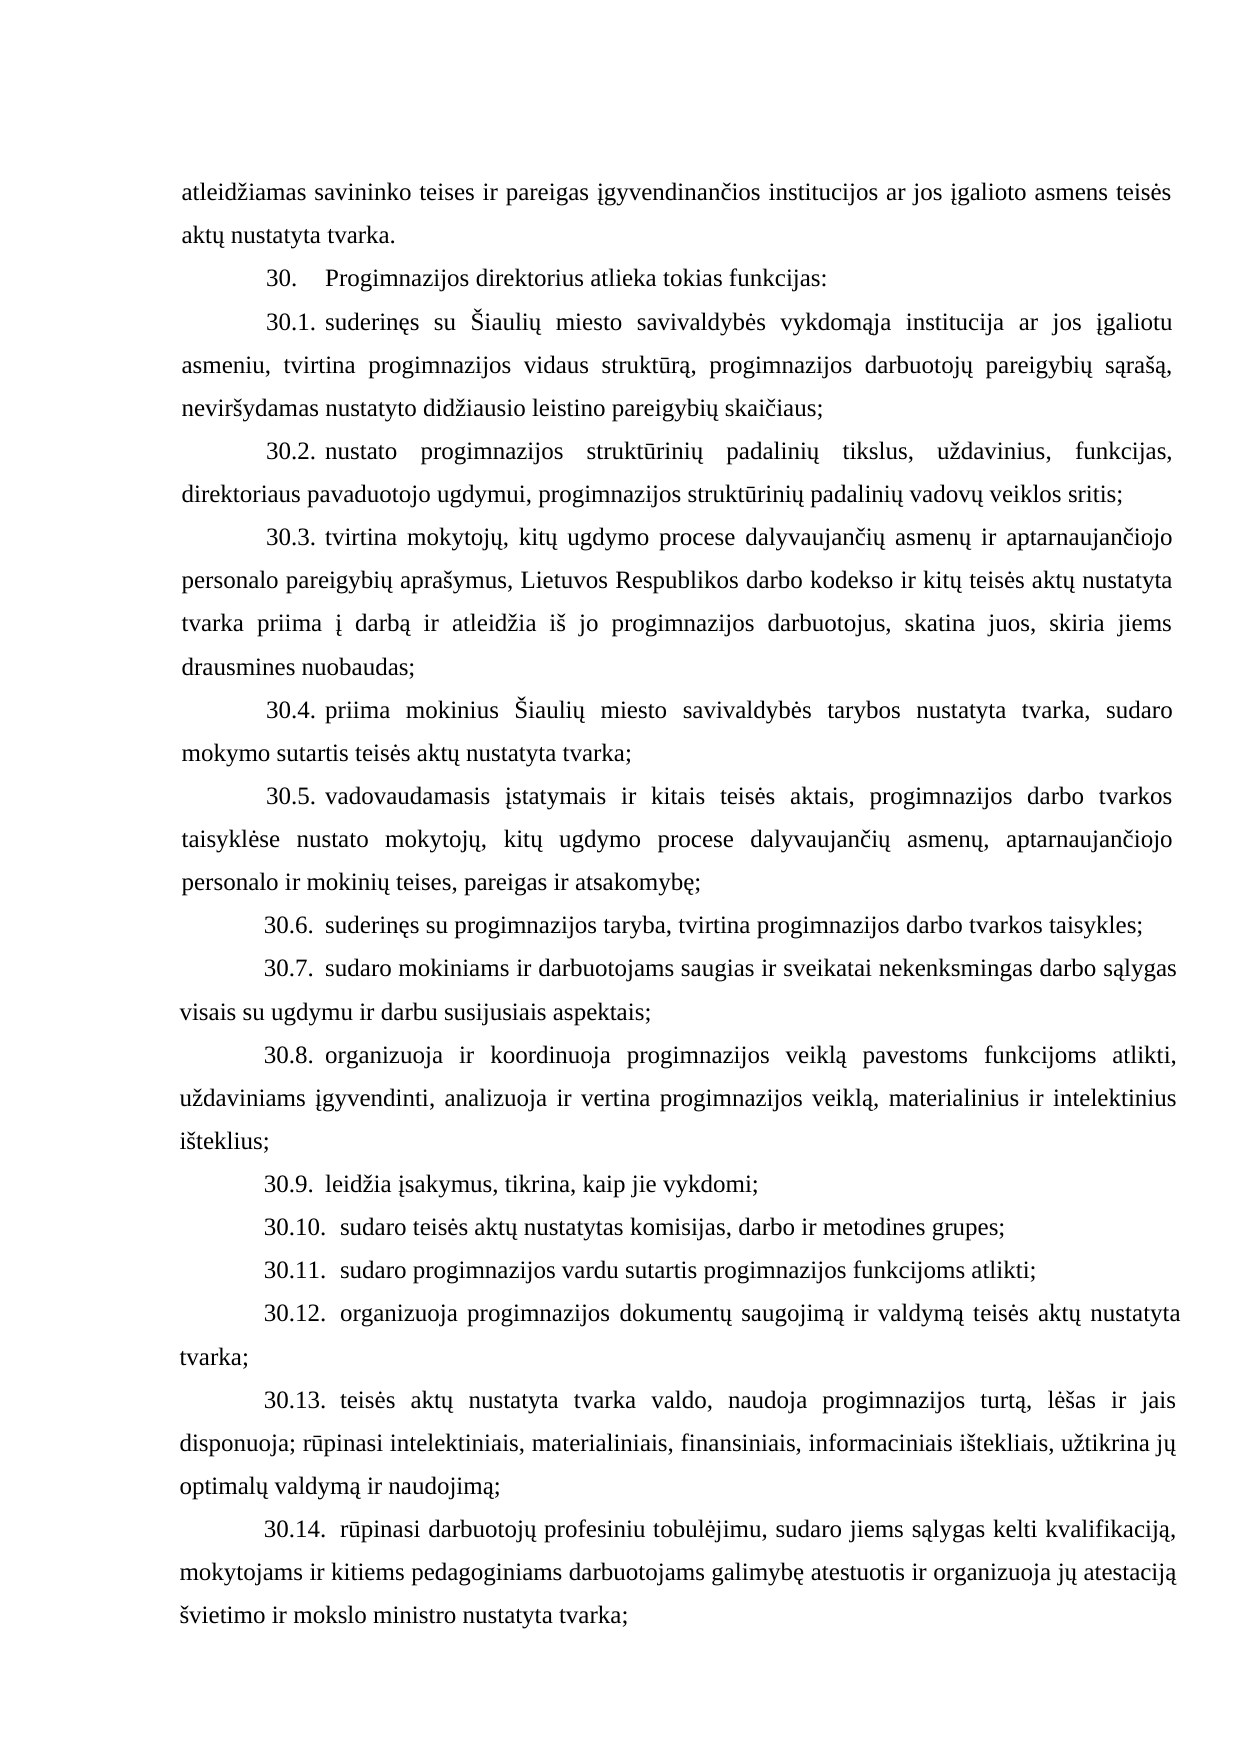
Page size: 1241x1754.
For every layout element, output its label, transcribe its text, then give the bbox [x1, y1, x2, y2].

text atleidžiamas savininko teises ir pareigas įgyvendinančios institucijos ar jos įgalioto asmens teisės aktų nustatyta tvarka. [181, 177, 1173, 249]
text 30.8. organizuoja ir koordinuoja progimnazijos veiklą pavestoms funkcijoms atlikti, uždaviniams įgyvendinti, analizuoja ir vertina progimnazijos veiklą, materialinius ir intelektinius išteklius; [179, 1040, 1177, 1155]
text 30.1. suderinęs su Šiaulių miesto savivaldybės vykdomąja institucija ar jos įgaliotu asmeniu, tvirtina progimnazijos vidaus struktūrą, progimnazijos darbuotojų pareigybių sąrašą, neviršydamas nustatyto didžiausio leistino pareigybių skaičiaus; [181, 307, 1173, 422]
text 30.3. tvirtina mokytojų, kitų ugdymo procese dalyvaujančių asmenų ir aptarnaujančiojo personalo pareigybių aprašymus, Lietuvos Respublikos darbo kodekso ir kitų teisės aktų nustatyta tvarka priima į darbą ir atleidžia iš jo progimnazijos darbuotojus, skatina juos, skiria jiems drausmines nuobaudas; [181, 522, 1173, 680]
text 30.11. sudaro progimnazijos vardu sutartis progimnazijos funkcijoms atlikti; [179, 1255, 1181, 1284]
text 30.5. vadovaudamasis įstatymais ir kitais teisės aktais, progimnazijos darbo tvarkos taisyklėse nustato mokytojų, kitų ugdymo procese dalyvaujančių asmenų, aptarnaujančiojo personalo ir mokinių teises, pareigas ir atsakomybę; [181, 781, 1173, 896]
text 30. Progimnazijos direktorius atlieka tokias funkcijas: [181, 263, 1181, 292]
text 30.7. sudaro mokiniams ir darbuotojams saugias ir sveikatai nekenksmingas darbo sąlygas visais su ugdymu ir darbu susijusiais aspektais; [179, 953, 1177, 1025]
text 30.9. leidžia įsakymus, tikrina, kaip jie vykdomi; [179, 1169, 1181, 1198]
text 30.13. teisės aktų nustatyta tvarka valdo, naudoja progimnazijos turtą, lėšas ir jais disponuoja; rūpinasi intelektiniais, materialiniais, finansiniais, informaciniais ištekliais, užtikrina jų optimalų valdymą ir naudojimą; [179, 1385, 1177, 1500]
text 30.2. nustato progimnazijos struktūrinių padalinių tikslus, uždavinius, funkcijas, direktoriaus pavaduotojo ugdymui, progimnazijos struktūrinių padalinių vadovų veiklos sritis; [181, 436, 1173, 508]
text 30.10. sudaro teisės aktų nustatytas komisijas, darbo ir metodines grupes; [179, 1212, 1181, 1241]
text 30.14. rūpinasi darbuotojų profesiniu tobulėjimu, sudaro jiems sąlygas kelti kvalifikaciją, mokytojams ir kitiems pedagoginiams darbuotojams galimybę atestuotis ir organizuoja jų atestaciją švietimo ir mokslo ministro nustatyta tvarka; [179, 1514, 1177, 1629]
text 30.6. suderinęs su progimnazijos taryba, tvirtina progimnazijos darbo tvarkos taisykles; [179, 910, 1181, 939]
text 30.4. priima mokinius Šiaulių miesto savivaldybės tarybos nustatyta tvarka, sudaro mokymo sutartis teisės aktų nustatyta tvarka; [181, 695, 1173, 767]
text 30.12. organizuoja progimnazijos dokumentų saugojimą ir valdymą teisės aktų nustatyta tvarka; [179, 1298, 1181, 1370]
